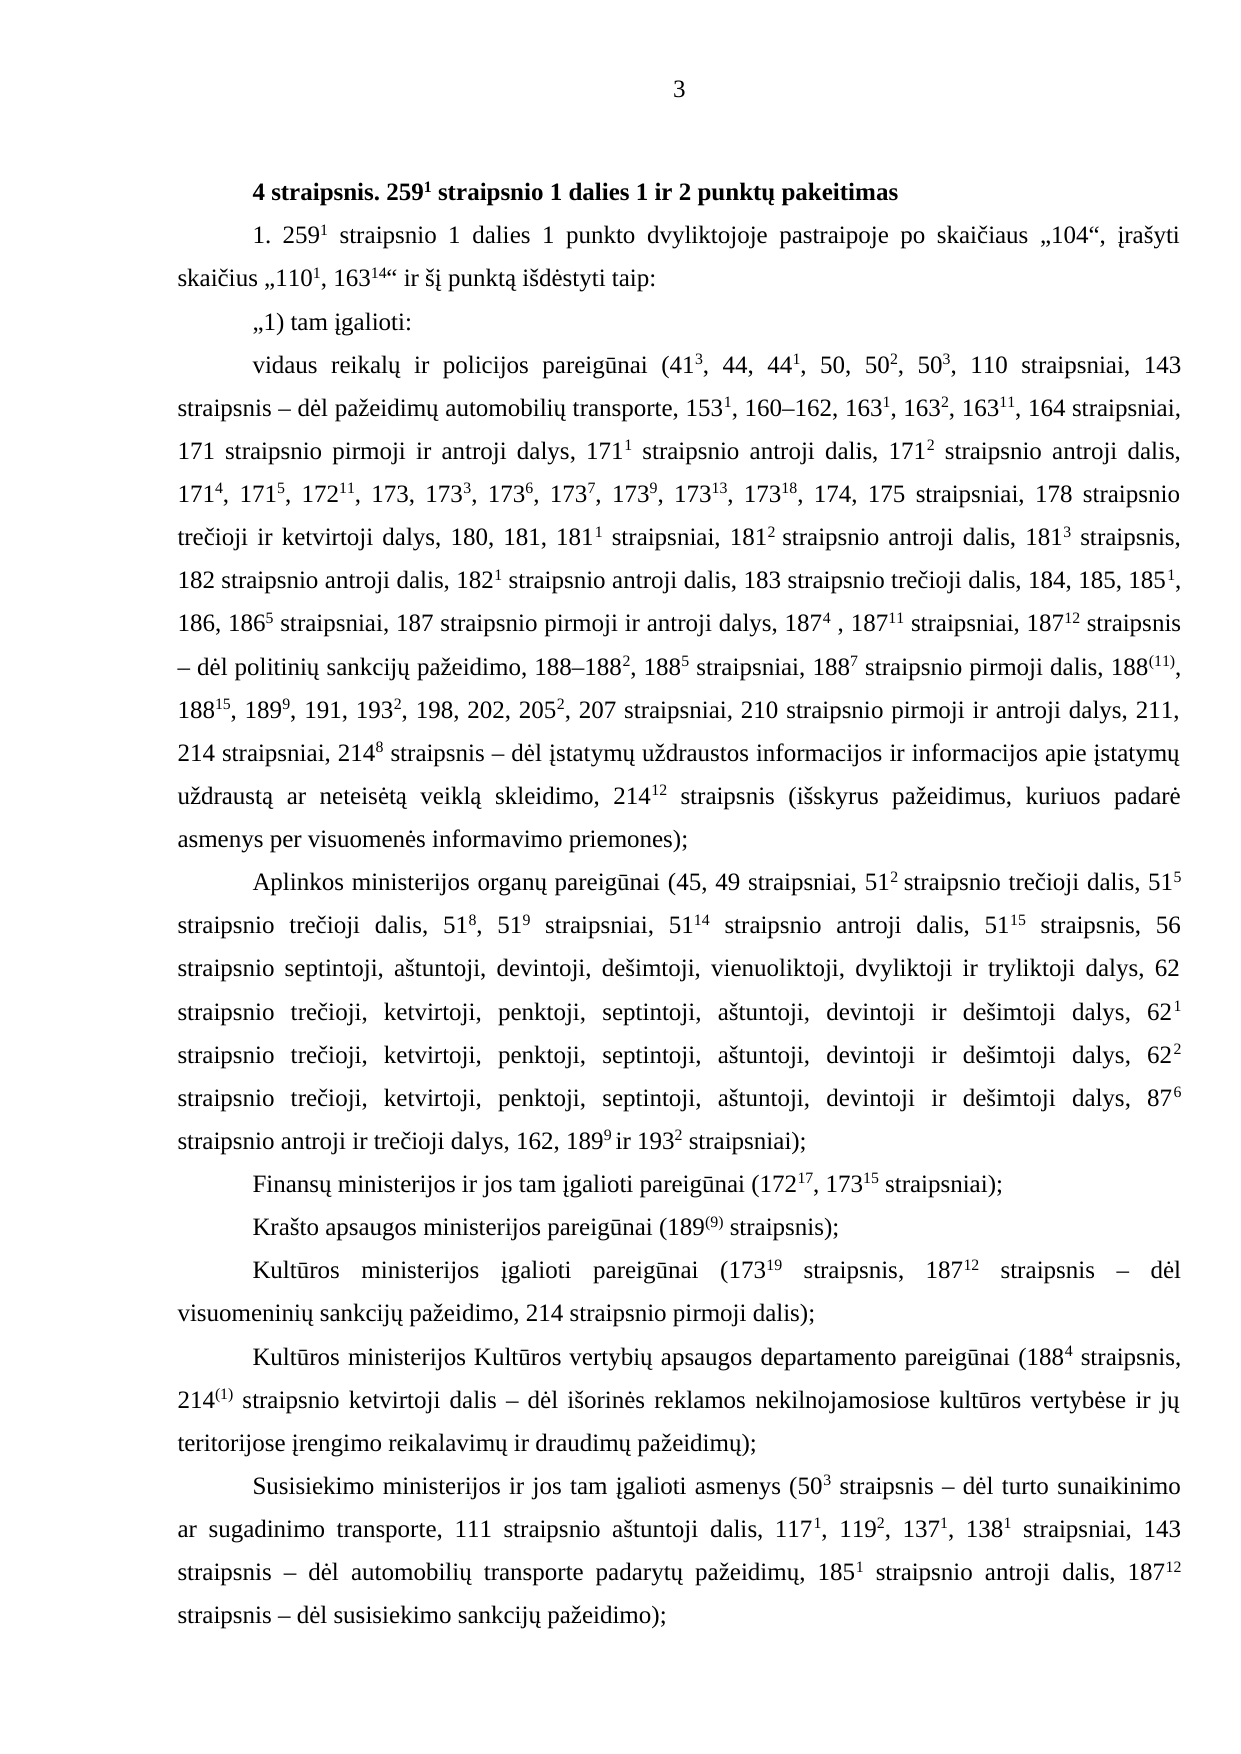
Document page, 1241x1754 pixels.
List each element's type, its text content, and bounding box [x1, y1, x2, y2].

text Kultūros ministerijos Kultūros vertybių apsaugos departamento pareigūnai (1884 straipsnis, 214(1) straipsnio ketvirtoji dalis – dėl išorinės reklamos nekilnojamosiose kultūros vertybėse ir jų teritorijose įrengimo reikalavimų ir draudimų pažeidimų); [177, 1342, 1181, 1457]
text Aplinkos ministerijos organų pareigūnai (45, 49 straipsniai, 512 straipsnio trečioji dalis, 515 straipsnio trečioji dalis, 518, 519 straipsniai, 5114 straipsnio antroji dalis, 5115 straipsnis, 56 straipsnio septintoji, aštuntoji, devintoji, dešimtoji, vienuoliktoji, dvyliktoji ir tryliktoji dalys, 62 straipsnio trečioji, ketvirtoji, penktoji, septintoji, aštuntoji, devintoji ir dešimtoji dalys, 621 straipsnio trečioji, ketvirtoji, penktoji, septintoji, aštuntoji, devintoji ir dešimtoji dalys, 622 straipsnio trečioji, ketvirtoji, penktoji, septintoji, aštuntoji, devintoji ir dešimtoji dalys, 876 straipsnio antroji ir trečioji dalys, 162, 1899 ir 1932 straipsniai); [177, 867, 1181, 1155]
text Susisiekimo ministerijos ir jos tam įgalioti asmenys (503 straipsnis – dėl turto sunaikinimo ar sugadinimo transporte, 111 straipsnio aštuntoji dalis, 1171, 1192, 1371, 1381 straipsniai, 143 straipsnis – dėl automobilių transporte padarytų pažeidimų, 1851 straipsnio antroji dalis, 18712 straipsnis – dėl susisiekimo sankcijų pažeidimo); [177, 1471, 1181, 1629]
text Finansų ministerijos ir jos tam įgalioti pareigūnai (17217, 17315 straipsniai); [177, 1169, 1181, 1198]
text Kultūros ministerijos įgalioti pareigūnai (17319 straipsnis, 18712 straipsnis – dėl visuomeninių sankcijų pažeidimo, 214 straipsnio pirmoji dalis); [177, 1255, 1181, 1327]
text „1) tam įgalioti: [177, 307, 1181, 335]
text Krašto apsaugos ministerijos pareigūnai (189(9) straipsnis); [177, 1212, 1181, 1241]
text 4 straipsnis. 2591 straipsnio 1 dalies 1 ir 2 punktų pakeitimas [177, 177, 1181, 206]
text vidaus reikalų ir policijos pareigūnai (413, 44, 441, 50, 502, 503, 110 straipsniai, 143 straipsnis – dėl pažeidimų automobilių transporte, 1531, 160–162, 1631, 1632, 16311, 164 straipsniai, 171 straipsnio pirmoji ir antroji dalys, 1711 straipsnio antroji dalis, 1712 straipsnio antroji dalis, 1714, 1715, 17211, 173, 1733, 1736, 1737, 1739, 17313, 17318, 174, 175 straipsniai, 178 straipsnio trečioji ir ketvirtoji dalys, 180, 181, 1811 straipsniai, 1812 straipsnio antroji dalis, 1813 straipsnis, 182 straipsnio antroji dalis, 1821 straipsnio antroji dalis, 183 straipsnio trečioji dalis, 184, 185, 1851, 186, 1865 straipsniai, 187 straipsnio pirmoji ir antroji dalys, 1874 , 18711 straipsniai, 18712 straipsnis – dėl politinių sankcijų pažeidimo, 188–1882, 1885 straipsniai, 1887 straipsnio pirmoji dalis, 188(11), 18815, 1899, 191, 1932, 198, 202, 2052, 207 straipsniai, 210 straipsnio pirmoji ir antroji dalys, 211, 214 straipsniai, 2148 straipsnis – dėl įstatymų uždraustos informacijos ir informacijos apie įstatymų uždraustą ar neteisėtą veiklą skleidimo, 21412 straipsnis (išskyrus pažeidimus, kuriuos padarė asmenys per visuomenės informavimo priemones); [177, 350, 1181, 853]
text 1. 2591 straipsnio 1 dalies 1 punkto dvyliktojoje pastraipoje po skaičiaus „104“, įrašyti skaičius „1101, 16314“ ir šį punktą išdėstyti taip: [177, 220, 1181, 292]
